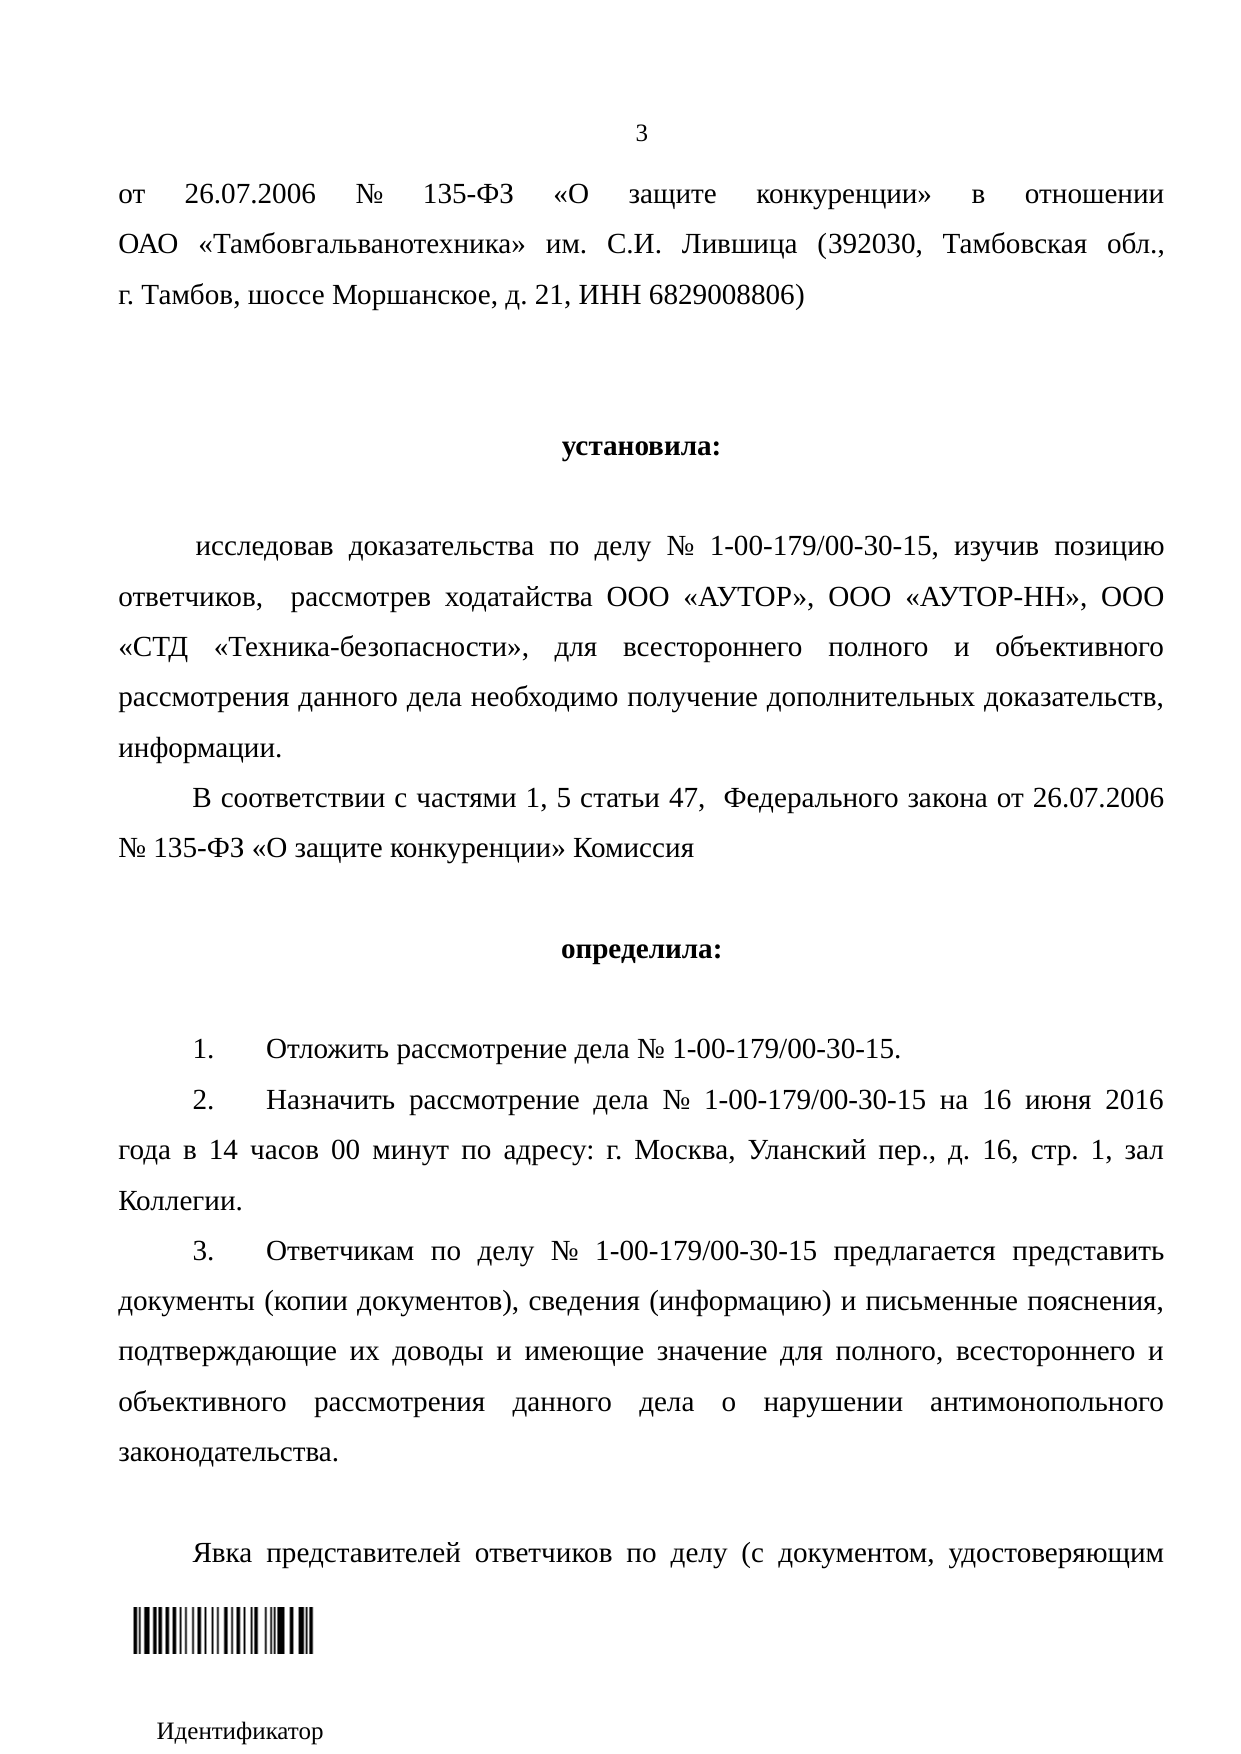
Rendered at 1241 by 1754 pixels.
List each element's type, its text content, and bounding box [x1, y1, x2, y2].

text Явка представителей ответчиков по делу (с документом, удостоверяющим [118, 1535, 1165, 1568]
text от 26.07.2006 № 135-ФЗ «О защите конкуренции» в отношении ОАО «Тамбовгальванотехника» им. С.И. Лившица (392030, Тамбовская обл., г. Тамбов, шоссе Моршанское, д. 21, ИНН 6829008806) [118, 176, 1165, 311]
picture [118, 1607, 331, 1654]
text установила: [118, 428, 1165, 461]
list определила: [118, 931, 1165, 964]
list В соответствии с частями 1, 5 статьи 47, Федерального закона от 26.07.2006 № 135-ФЗ «О защите конкуренции» Комиссия [118, 780, 1165, 864]
list Назначить рассмотрение дела № 1-00-179/00-30-15 на 16 июня 2016 года в 14 часов 00 минут по адресу: г. Москва, Уланский пер., д. 16, стр. 1, зал Коллегии. [118, 1082, 1165, 1216]
list Отложить рассмотрение дела № 1-00-179/00-30-15. [118, 1032, 1165, 1065]
text исследовав доказательства по делу № 1-00-179/00-30-15, изучив позицию ответчиков, рассмотрев ходатайства ООО «АУТОР», ООО «АУТОР-НН», ООО «СТД «Техника-безопасности», для всестороннего полного и объективного рассмотрения данного дела необходимо получение дополнительных доказательств, информации. [118, 528, 1165, 763]
list Ответчикам по делу № 1-00-179/00-30-15 предлагается представить документы (копии документов), сведения (информацию) и письменные пояснения, подтверждающие их доводы и имеющие значение для полного, всестороннего и объективного рассмотрения данного дела о нарушении антимонопольного законодательства. [118, 1233, 1165, 1468]
